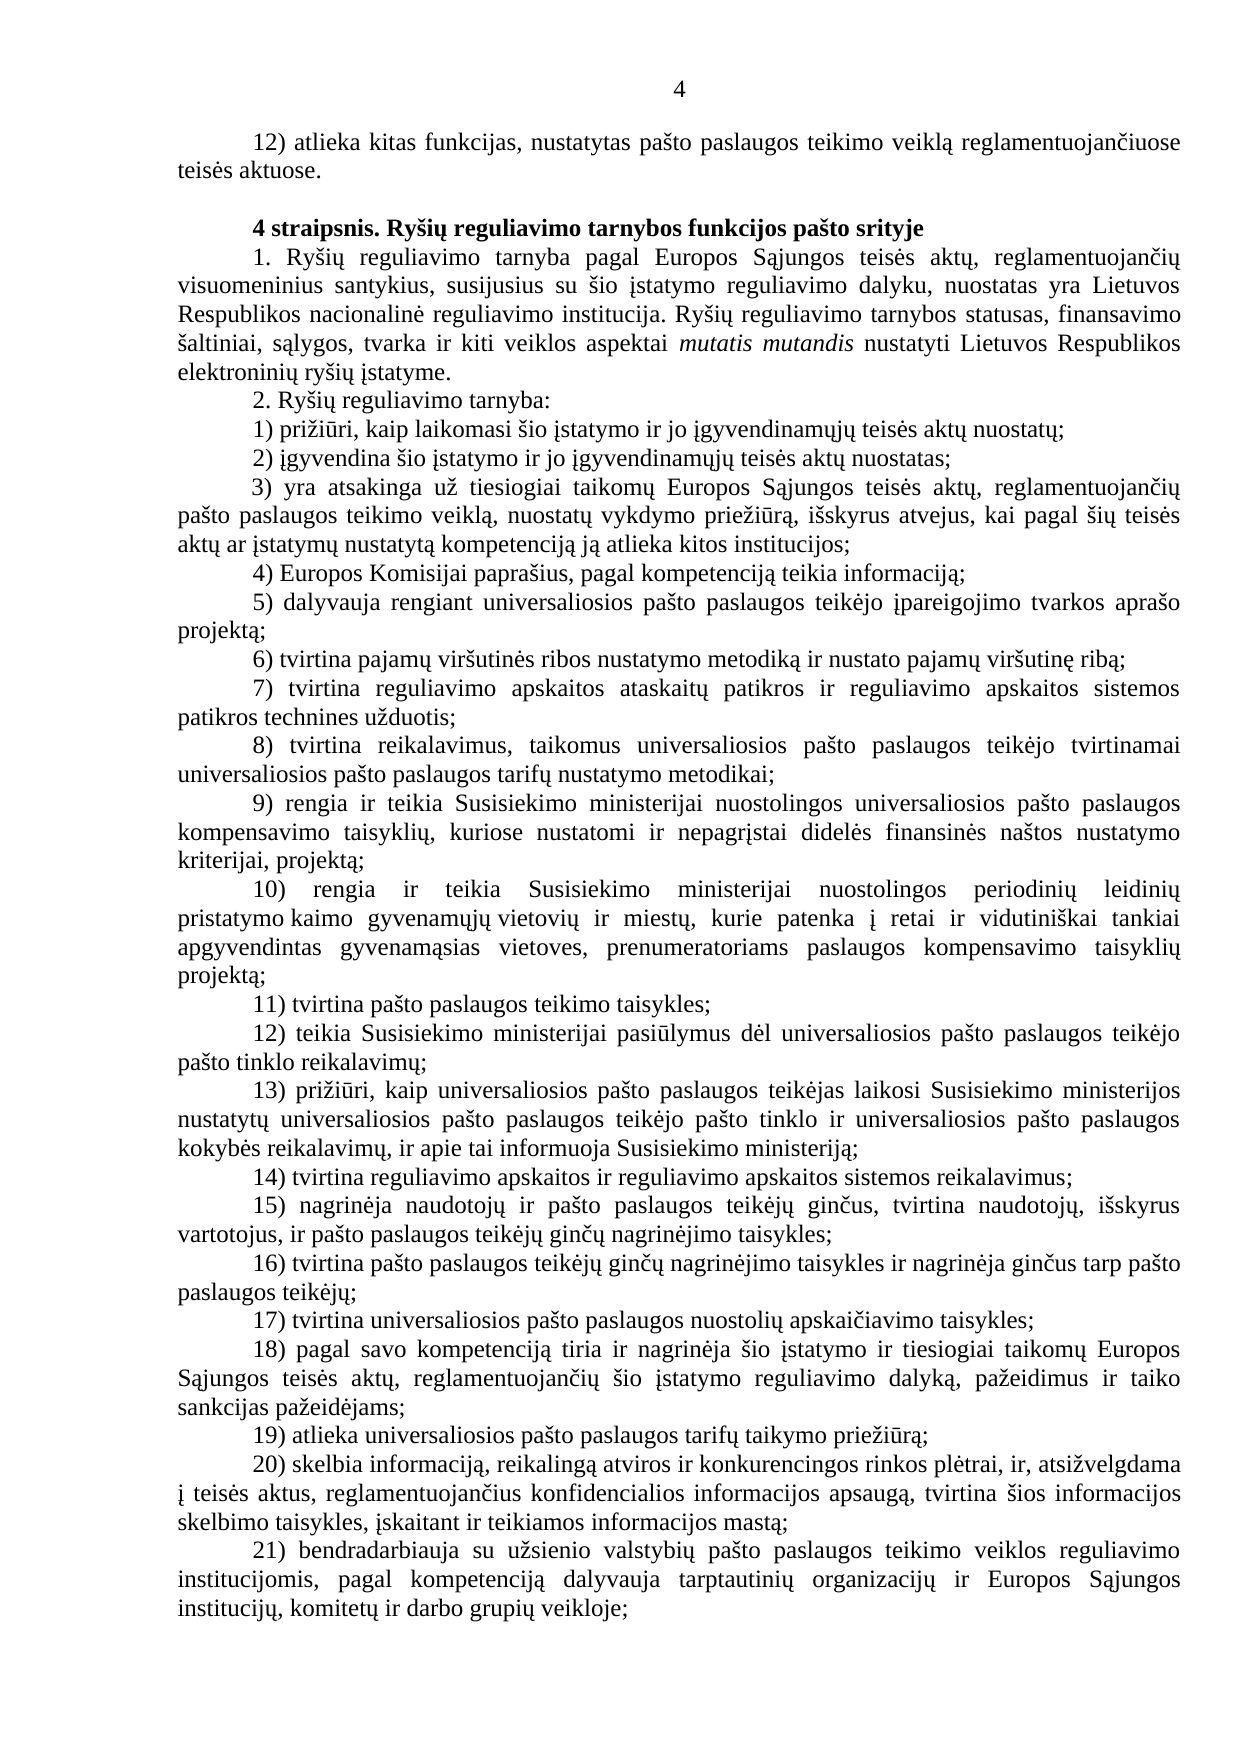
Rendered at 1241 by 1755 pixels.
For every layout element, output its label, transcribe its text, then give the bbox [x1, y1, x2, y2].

text 3) yra atsakinga už tiesiogiai taikomų Europos Sąjungos teisės aktų, reglamentuojančių pašto paslaugos teikimo veiklą, nuostatų vykdymo priežiūrą, išskyrus atvejus, kai pagal šių teisės aktų ar įstatymų nustatytą kompetenciją ją atlieka kitos institucijos; [177, 472, 1181, 558]
text 19) atlieka universaliosios pašto paslaugos tarifų taikymo priežiūrą; [177, 1420, 1181, 1449]
text 12) atlieka kitas funkcijas, nustatytas pašto paslaugos teikimo veiklą reglamentuojančiuose teisės aktuose. [177, 127, 1181, 184]
text 15) nagrinėja naudotojų ir pašto paslaugos teikėjų ginčus, tvirtina naudotojų, išskyrus vartotojus, ir pašto paslaugos teikėjų ginčų nagrinėjimo taisykles; [177, 1190, 1181, 1248]
text 1) prižiūri, kaip laikomasi šio įstatymo ir jo įgyvendinamųjų teisės aktų nuostatų; [177, 414, 1181, 443]
text 4) Europos Komisijai paprašius, pagal kompetenciją teikia informaciją; [177, 558, 1181, 587]
text 11) tvirtina pašto paslaugos teikimo taisykles; [177, 989, 1181, 1018]
text 9) rengia ir teikia Susisiekimo ministerijai nuostolingos universaliosios pašto paslaugos kompensavimo taisyklių, kuriose nustatomi ir nepagrįstai didelės finansinės naštos nustatymo kriterijai, projektą; [177, 788, 1181, 874]
text 13) prižiūri, kaip universaliosios pašto paslaugos teikėjas laikosi Susisiekimo ministerijos nustatytų universaliosios pašto paslaugos teikėjo pašto tinklo ir universaliosios pašto paslaugos kokybės reikalavimų, ir apie tai informuoja Susisiekimo ministeriją; [177, 1075, 1181, 1162]
text 4 straipsnis. Ryšių reguliavimo tarnybos funkcijos pašto srityje [177, 213, 1181, 242]
text 17) tvirtina universaliosios pašto paslaugos nuostolių apskaičiavimo taisykles; [177, 1305, 1181, 1334]
text 18) pagal savo kompetenciją tiria ir nagrinėja šio įstatymo ir tiesiogiai taikomų Europos Sąjungos teisės aktų, reglamentuojančių šio įstatymo reguliavimo dalyką, pažeidimus ir taiko sankcijas pažeidėjams; [177, 1334, 1181, 1420]
text 5) dalyvauja rengiant universaliosios pašto paslaugos teikėjo įpareigojimo tvarkos aprašo projektą; [177, 587, 1181, 644]
text 20) skelbia informaciją, reikalingą atviros ir konkurencingos rinkos plėtrai, ir, atsižvelgdama į teisės aktus, reglamentuojančius konfidencialios informacijos apsaugą, tvirtina šios informacijos skelbimo taisykles, įskaitant ir teikiamos informacijos mastą; [177, 1449, 1181, 1535]
text 14) tvirtina reguliavimo apskaitos ir reguliavimo apskaitos sistemos reikalavimus; [177, 1162, 1181, 1190]
text 2) įgyvendina šio įstatymo ir jo įgyvendinamųjų teisės aktų nuostatas; [177, 443, 1181, 472]
text 1. Ryšių reguliavimo tarnyba pagal Europos Sąjungos teisės aktų, reglamentuojančių visuomeninius santykius, susijusius su šio įstatymo reguliavimo dalyku, nuostatas yra Lietuvos Respublikos nacionalinė reguliavimo institucija. Ryšių reguliavimo tarnybos statusas, finansavimo šaltiniai, sąlygos, tvarka ir kiti veiklos aspektai mutatis mutandis nustatyti Lietuvos Respublikos elektroninių ryšių įstatyme. [177, 242, 1181, 385]
text 10) rengia ir teikia Susisiekimo ministerijai nuostolingos periodinių leidinių pristatymo kaimo gyvenamųjų vietovių ir miestų, kurie patenka į retai ir vidutiniškai tankiai apgyvendintas gyvenamąsias vietoves, prenumeratoriams paslaugos kompensavimo taisyklių projektą; [177, 874, 1181, 989]
text 12) teikia Susisiekimo ministerijai pasiūlymus dėl universaliosios pašto paslaugos teikėjo pašto tinklo reikalavimų; [177, 1018, 1181, 1075]
text 7) tvirtina reguliavimo apskaitos ataskaitų patikros ir reguliavimo apskaitos sistemos patikros technines užduotis; [177, 673, 1181, 730]
text 6) tvirtina pajamų viršutinės ribos nustatymo metodiką ir nustato pajamų viršutinę ribą; [177, 644, 1181, 673]
text 16) tvirtina pašto paslaugos teikėjų ginčų nagrinėjimo taisykles ir nagrinėja ginčus tarp pašto paslaugos teikėjų; [177, 1248, 1181, 1305]
text 8) tvirtina reikalavimus, taikomus universaliosios pašto paslaugos teikėjo tvirtinamai universaliosios pašto paslaugos tarifų nustatymo metodikai; [177, 730, 1181, 788]
text 2. Ryšių reguliavimo tarnyba: [177, 385, 1181, 414]
text 21) bendradarbiauja su užsienio valstybių pašto paslaugos teikimo veiklos reguliavimo institucijomis, pagal kompetenciją dalyvauja tarptautinių organizacijų ir Europos Sąjungos institucijų, komitetų ir darbo grupių veikloje; [177, 1535, 1181, 1622]
